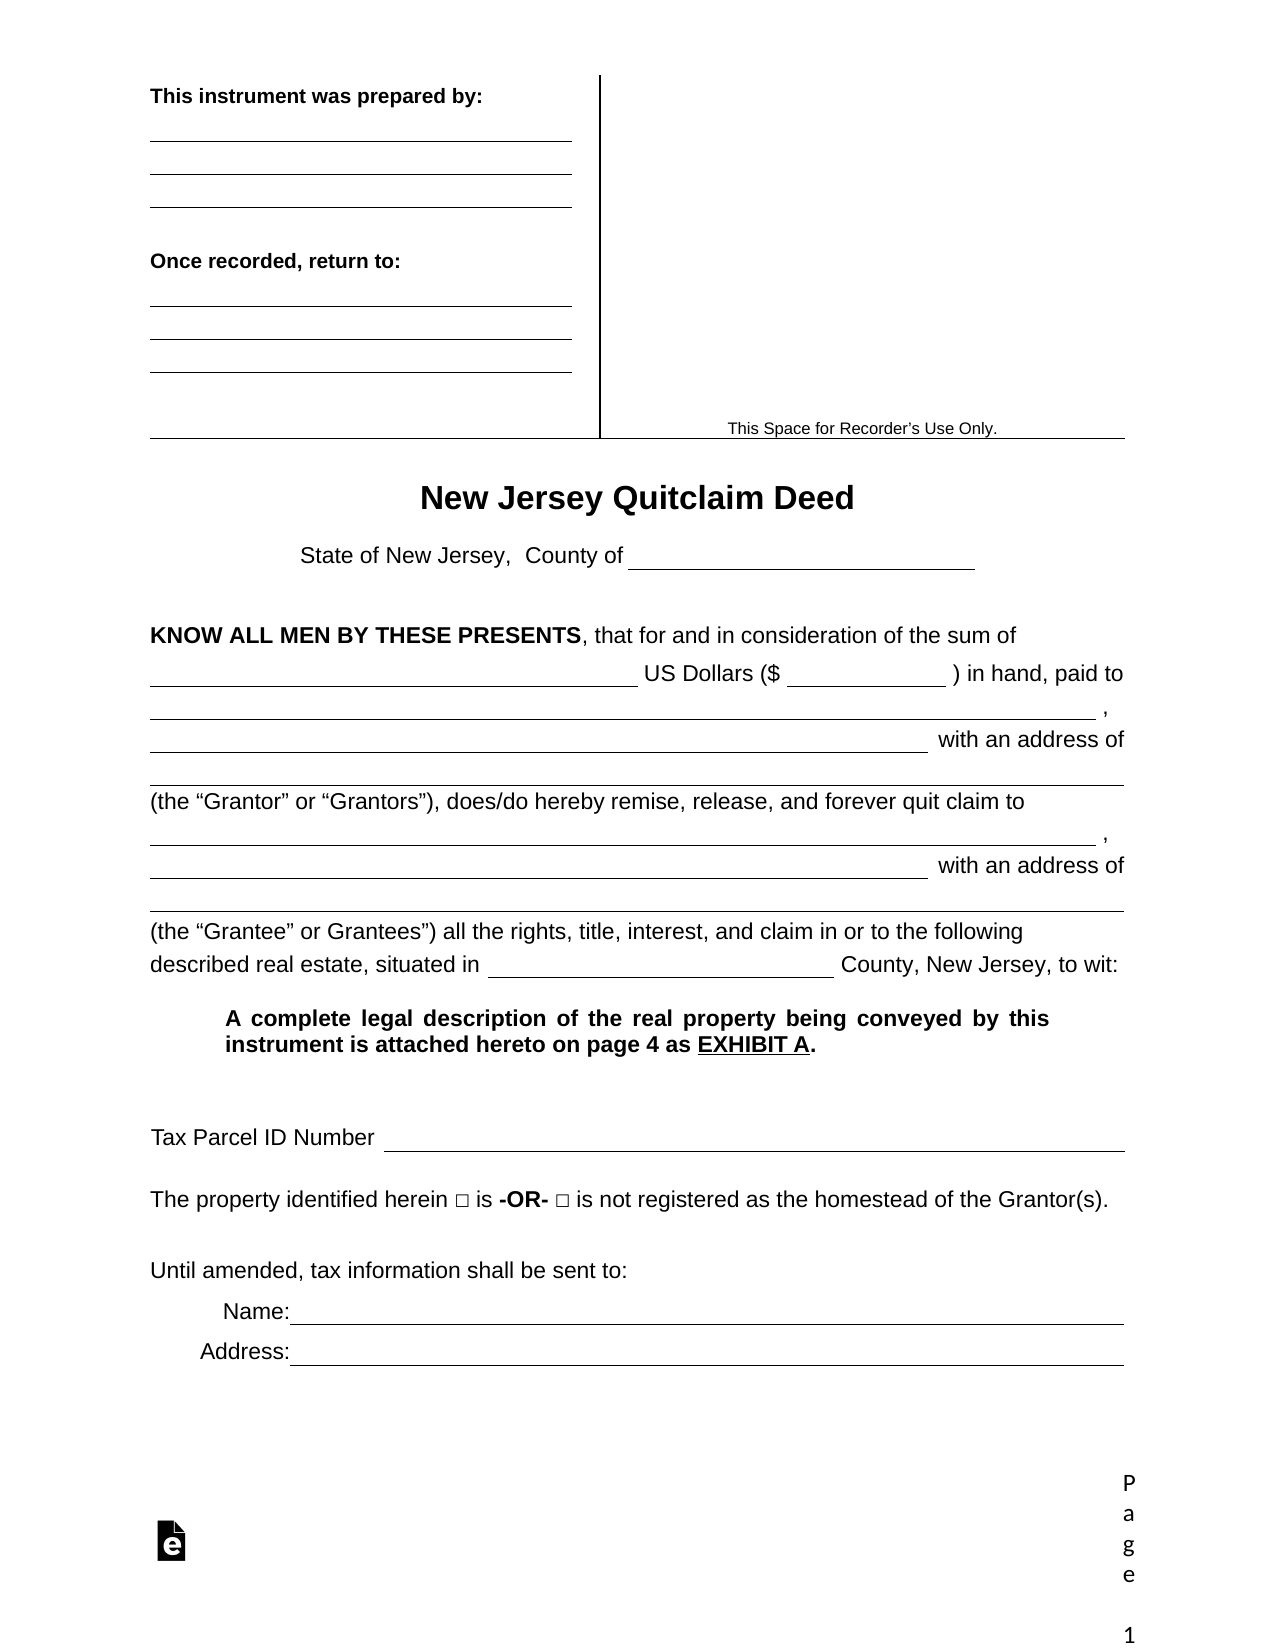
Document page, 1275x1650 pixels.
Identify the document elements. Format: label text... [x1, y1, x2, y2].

table_cell described real estate, situated in [150, 944, 487, 977]
table_cell This Space for Recorder’s Use Only. [601, 405, 1125, 438]
table_cell with an address of [928, 845, 1124, 878]
table_cell [572, 207, 599, 240]
table_cell [150, 273, 572, 306]
table_cell Address: [150, 1324, 290, 1365]
table_cell [601, 174, 1125, 207]
table_cell (the “Grantor” or “Grantors”), does/do hereby remise, release, and forever quit claim to [150, 814, 1124, 818]
table_header KNOW ALL MEN BY THESE PRESENTS, that for and in consideration of the sum of [150, 649, 1124, 653]
table_cell [601, 207, 1125, 240]
table_cell [572, 339, 599, 372]
table_cell [601, 372, 1125, 405]
table_cell [150, 208, 572, 240]
table_cell [572, 405, 599, 438]
table_header [628, 528, 975, 569]
table_cell [787, 653, 946, 686]
table_cell [572, 372, 599, 405]
table_header State of New Jersey, [300, 528, 525, 569]
table_cell [601, 306, 1125, 339]
table_cell ) in hand, paid to [946, 653, 1124, 686]
table_cell [150, 405, 572, 438]
table_cell [572, 273, 599, 306]
table_cell , [1096, 686, 1124, 719]
table_cell [150, 878, 1124, 911]
table_cell Name: [150, 1284, 290, 1324]
table_cell US Dollars ($ [638, 653, 787, 686]
table_header County of [525, 528, 628, 569]
table_cell [150, 846, 928, 878]
table_cell [150, 720, 928, 752]
table_header [384, 1110, 1124, 1151]
table_header [601, 75, 1125, 108]
table_header This instrument was prepared by: [150, 75, 572, 108]
table_cell [572, 306, 599, 339]
table_cell [572, 174, 599, 207]
table_cell [488, 944, 834, 977]
table_header Until amended, tax information shall be sent to: [150, 1243, 1124, 1284]
table_cell [150, 340, 572, 372]
table_cell [601, 240, 1125, 273]
table_cell [150, 818, 1096, 845]
table_cell [150, 653, 637, 686]
text New Jersey Quitclaim Deed [150, 478, 1125, 516]
text A complete legal description of the real property being conveyed by this instrument is attached hereto on page 4 as EXHIBIT A. [225, 1004, 1050, 1057]
table_cell with an address of [928, 719, 1124, 752]
table_cell (the “Grantee” or Grantees”) all the rights, title, interest, and claim in or to the following [150, 912, 1124, 944]
table_cell [150, 752, 1124, 785]
table_cell [572, 240, 599, 273]
table_cell [290, 1284, 1124, 1324]
text The property identified herein ☐ is -OR- ☐ is not registered as the homestead of the Grantor(s). [150, 1180, 1125, 1214]
table_cell [150, 108, 572, 141]
table_cell [601, 339, 1125, 372]
table_cell [150, 373, 572, 405]
table_cell [150, 686, 1096, 719]
table_cell [572, 108, 599, 141]
table_cell [150, 307, 572, 339]
table_cell [150, 175, 572, 207]
table_cell Once recorded, return to: [150, 240, 572, 273]
table_header Tax Parcel ID Number [151, 1110, 384, 1151]
table_cell [150, 142, 572, 174]
table_header [572, 75, 599, 108]
table_cell [601, 108, 1125, 141]
table_cell [601, 273, 1125, 306]
table_cell [572, 141, 599, 174]
table_cell County, New Jersey, to wit: [834, 944, 1124, 977]
table_cell , [1096, 818, 1124, 845]
table_cell [290, 1325, 1124, 1365]
table_cell [601, 141, 1125, 174]
